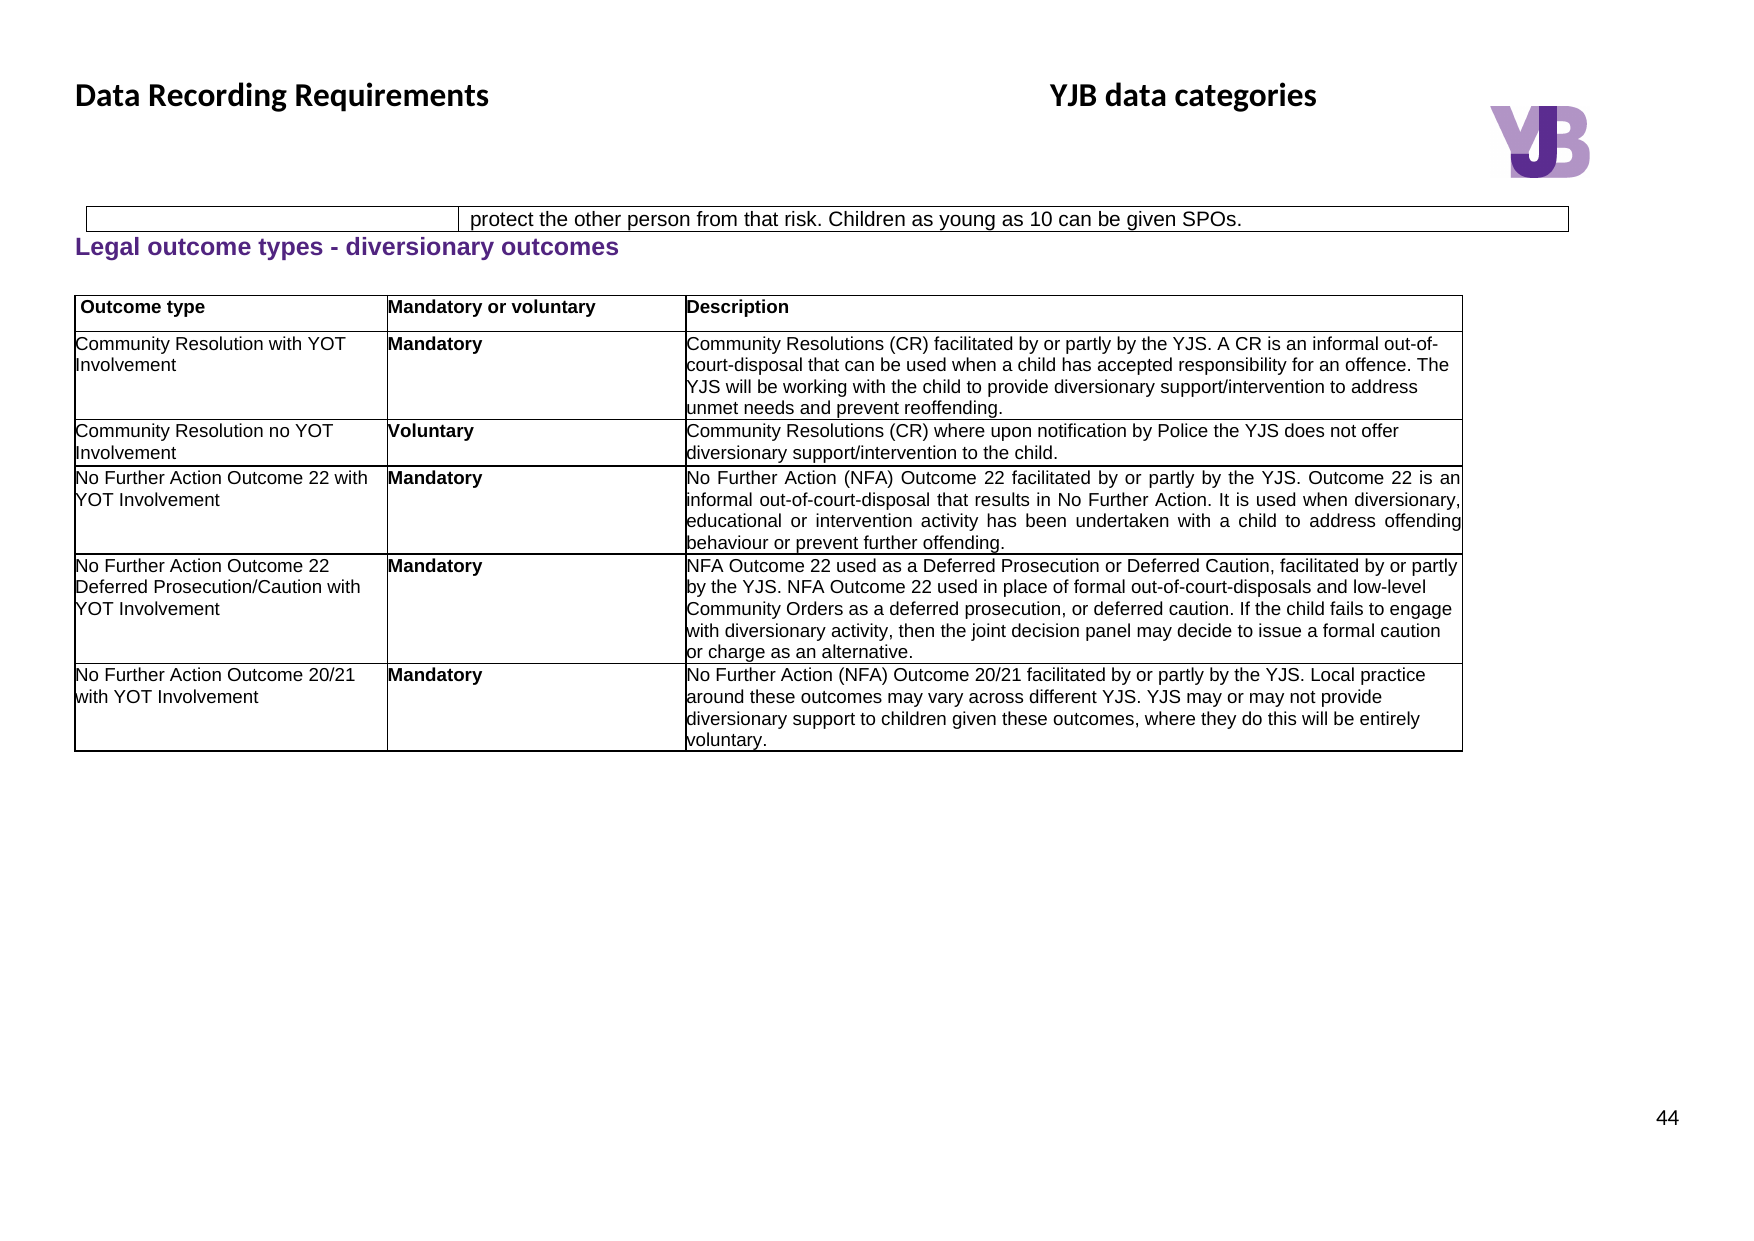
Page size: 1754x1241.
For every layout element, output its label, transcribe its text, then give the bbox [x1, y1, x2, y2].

table_cell No Further Action Outcome 22 Deferred Prosecution/Caution with YOT Involvement [76, 555, 387, 663]
text Legal outcome types - diversionary outcomes [75, 232, 1679, 261]
table_cell [87, 207, 458, 231]
table_header Mandatory or voluntary [388, 296, 685, 331]
table_cell No Further Action Outcome 20/21 with YOT Involvement [76, 664, 387, 750]
table_cell Community Resolutions (CR) where upon notification by Police the YJS does not offer diversionary support/intervention to the child. [687, 420, 1462, 465]
table_cell No Further Action Outcome 22 with YOT Involvement [76, 467, 387, 553]
table_cell protect the other person from that risk. Children as young as 10 can be given SPOs. [459, 207, 1568, 231]
table_cell Mandatory [388, 332, 685, 418]
table_cell NFA Outcome 22 used as a Deferred Prosecution or Deferred Caution, facilitated by or partly by the YJS. NFA Outcome 22 used in place of formal out-of-court-disposals and low-level Community Orders as a deferred prosecution, or deferred caution. If the child fails to engage with diversionary activity, then the joint decision panel may decide to issue a formal caution or charge as an alternative. [687, 555, 1462, 663]
table_header Outcome type [76, 296, 387, 331]
table_cell Mandatory [388, 467, 685, 553]
table_header Description [687, 296, 1462, 331]
table_cell Community Resolution with YOT Involvement [76, 332, 387, 418]
table_cell No Further Action (NFA) Outcome 20/21 facilitated by or partly by the YJS. Local practice around these outcomes may vary across different YJS. YJS may or may not provide diversionary support to children given these outcomes, where they do this will be entirely voluntary. [687, 664, 1462, 750]
table_cell Community Resolution no YOT Involvement [76, 420, 387, 465]
table_cell Voluntary [388, 420, 685, 465]
table_cell Mandatory [388, 555, 685, 663]
table_cell No Further Action (NFA) Outcome 22 facilitated by or partly by the YJS. Outcome 22 is an informal out-of-court-disposal that results in No Further Action. It is used when diversionary, educational or intervention activity has been undertaken with a child to address offending behaviour or prevent further offending. [687, 467, 1462, 553]
table_cell Mandatory [388, 664, 685, 750]
table_cell Community Resolutions (CR) facilitated by or partly by the YJS. A CR is an informal out-of-court-disposal that can be used when a child has accepted responsibility for an offence. The YJS will be working with the child to provide diversionary support/intervention to address unmet needs and prevent reoffending. [687, 332, 1462, 418]
